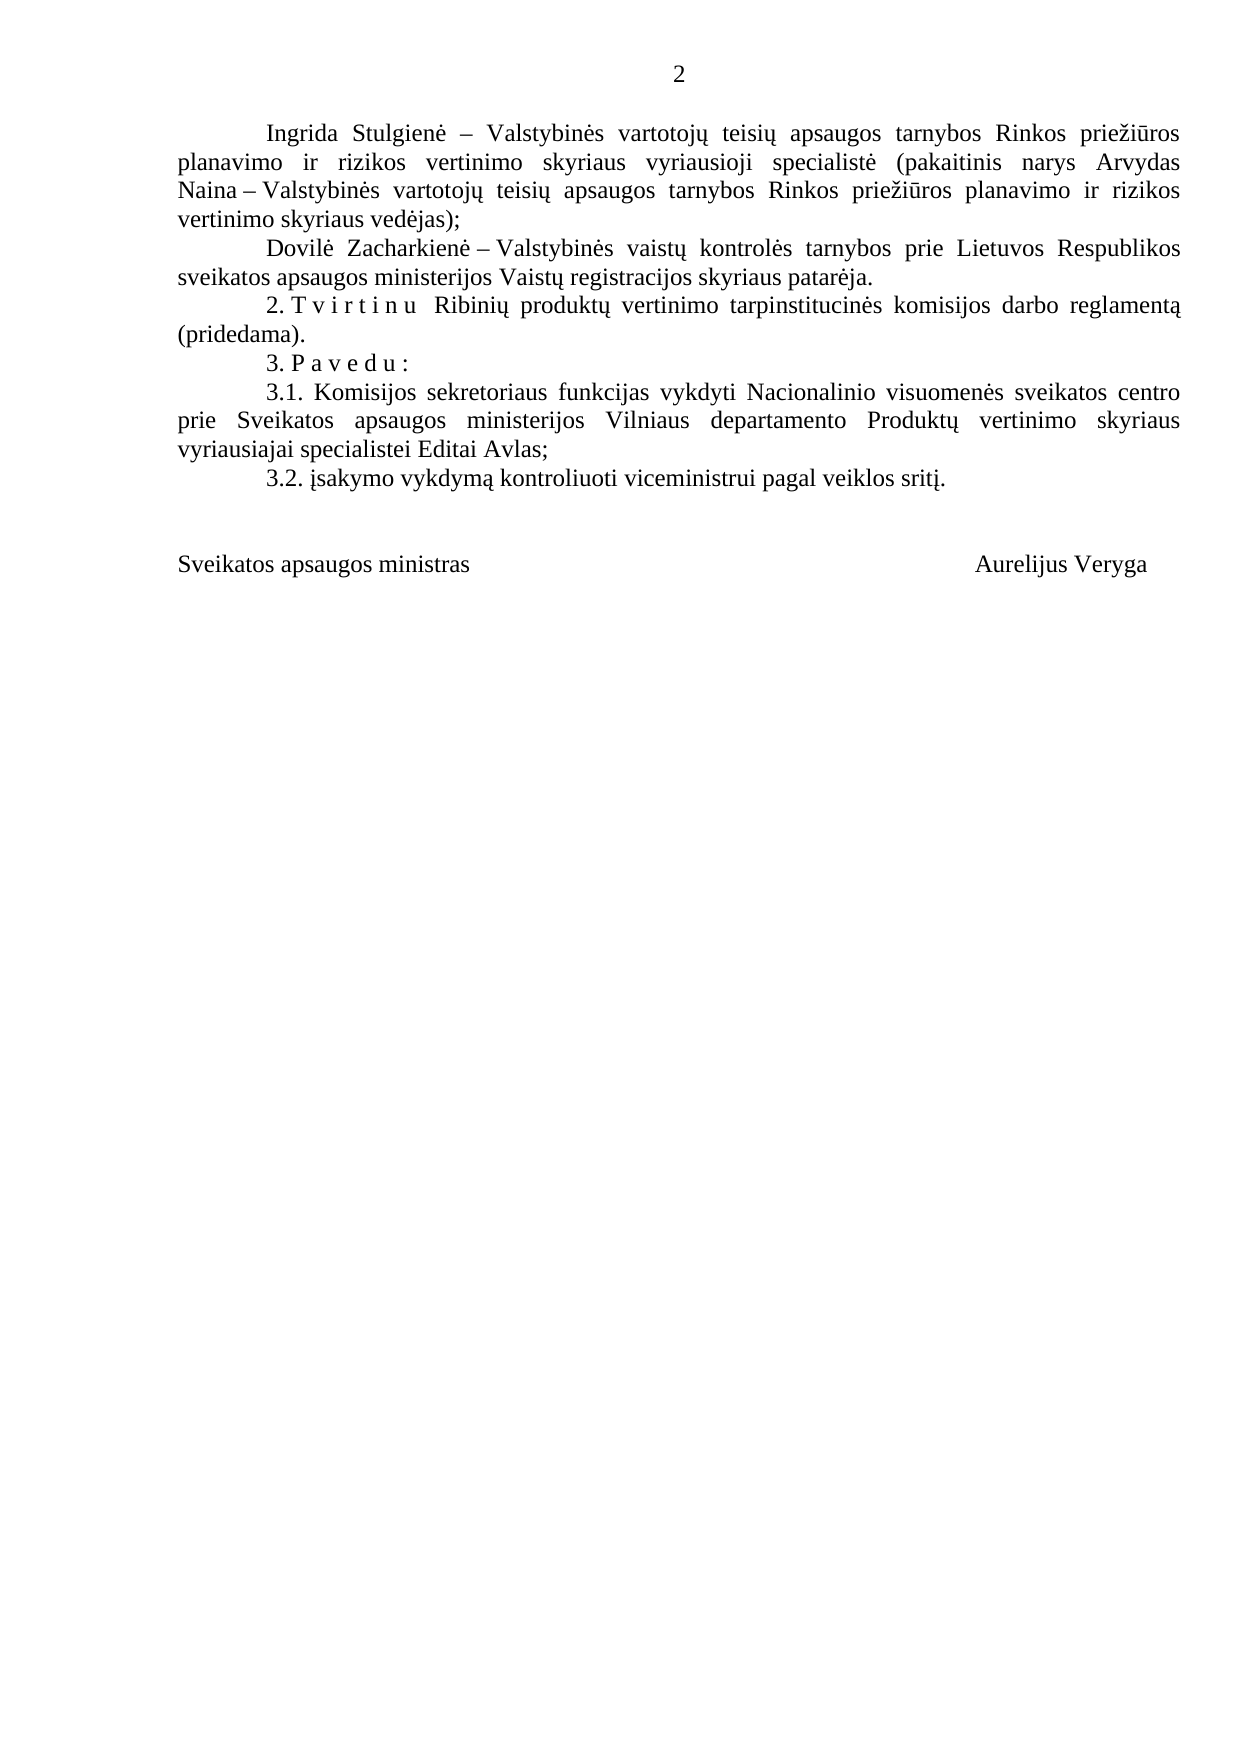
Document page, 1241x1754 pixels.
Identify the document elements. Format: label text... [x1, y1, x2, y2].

text Ingrida Stulgienė – Valstybinės vartotojų teisių apsaugos tarnybos Rinkos priežiūros planavimo ir rizikos vertinimo skyriaus vyriausioji specialistė (pakaitinis narys Arvydas Naina – Valstybinės vartotojų teisių apsaugos tarnybos Rinkos priežiūros planavimo ir rizikos vertinimo skyriaus vedėjas); [177, 118, 1181, 233]
text Dovilė Zacharkienė – Valstybinės vaistų kontrolės tarnybos prie Lietuvos Respublikos sveikatos apsaugos ministerijos Vaistų registracijos skyriaus patarėja. [177, 233, 1181, 291]
text Sveikatos apsaugos ministras Aurelijus Veryga [177, 549, 1181, 578]
text 3.1. Komisijos sekretoriaus funkcijas vykdyti Nacionalinio visuomenės sveikatos centro prie Sveikatos apsaugos ministerijos Vilniaus departamento Produktų vertinimo skyriaus vyriausiajai specialistei Editai Avlas; [177, 377, 1181, 463]
text 3.2. įsakymo vykdymą kontroliuoti viceministrui pagal veiklos sritį. [177, 463, 1181, 492]
text 3. Pavedu: [177, 348, 1181, 377]
text 2. Tvirtinu Ribinių produktų vertinimo tarpinstitucinės komisijos darbo reglamentą (pridedama). [177, 291, 1181, 348]
